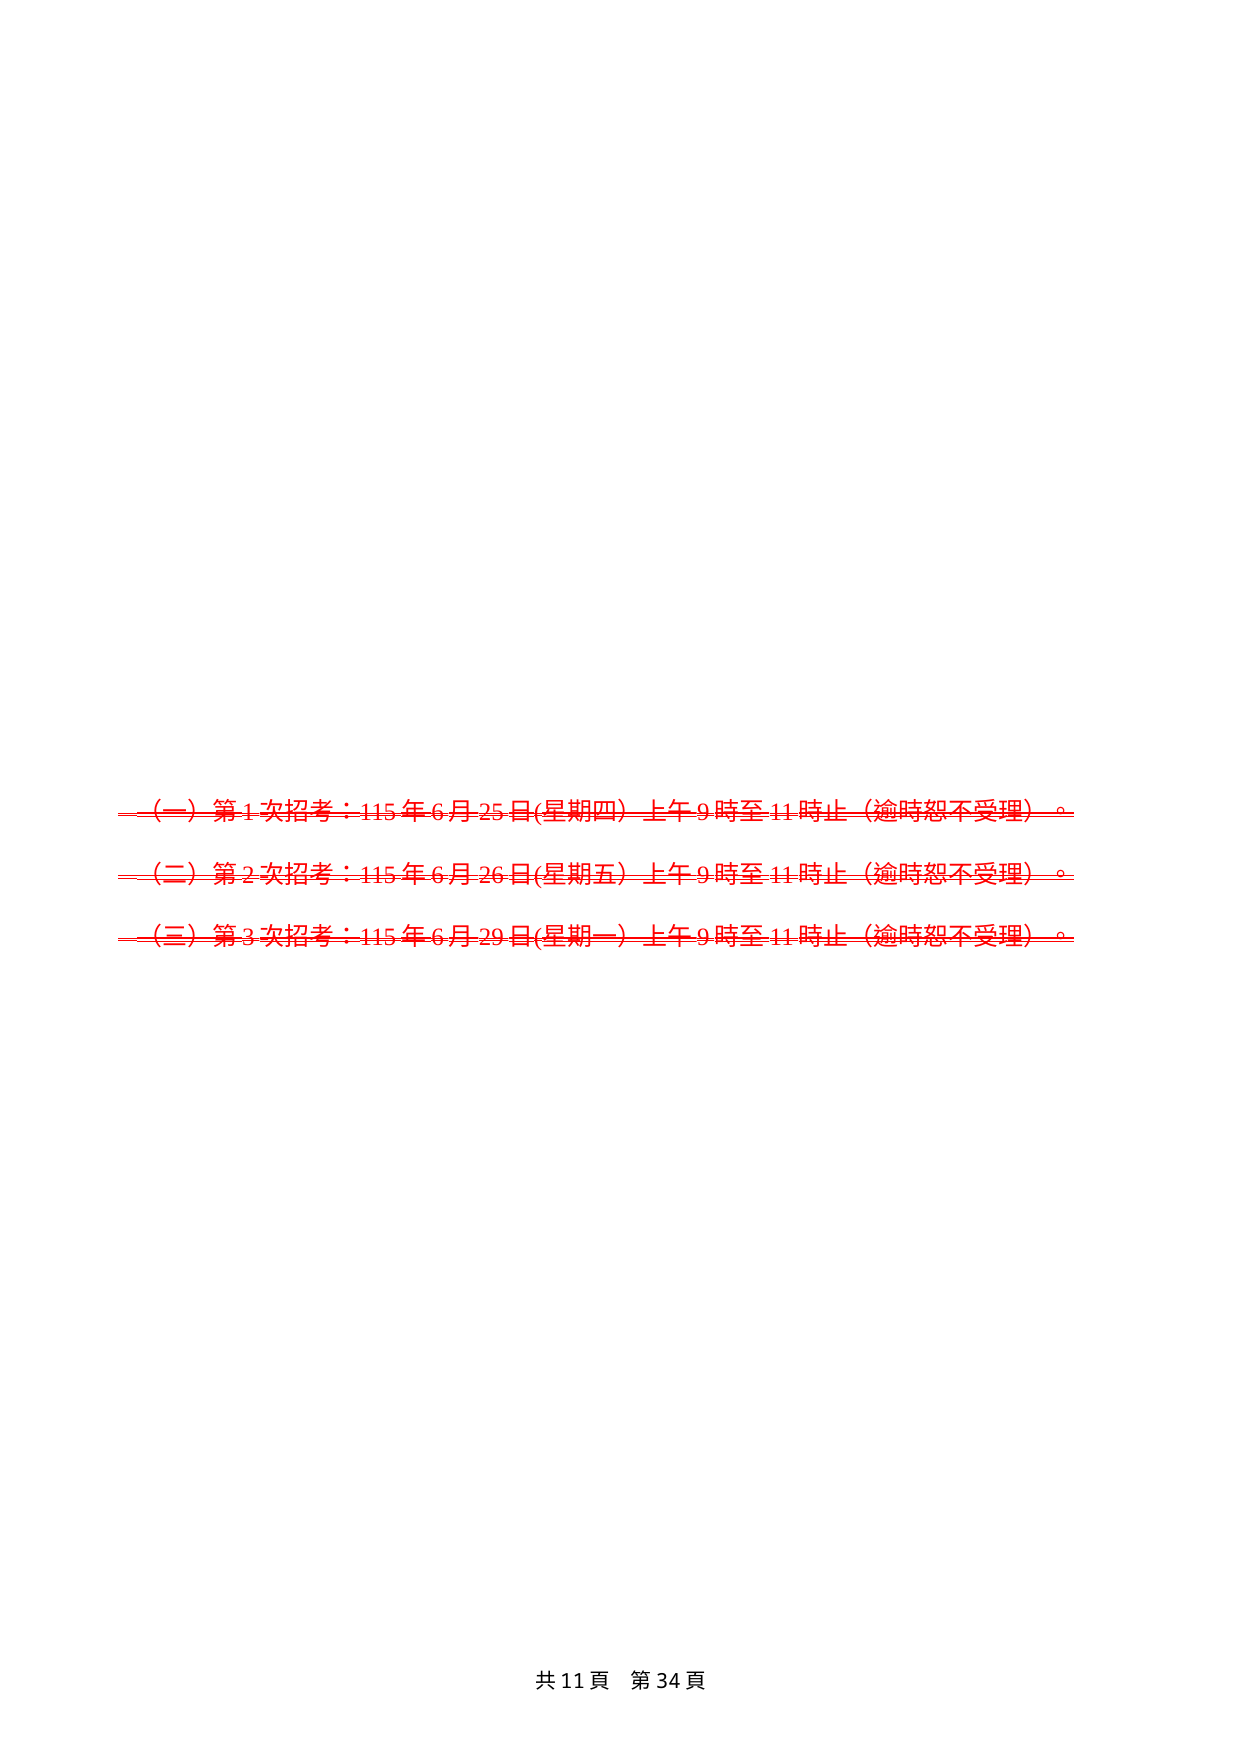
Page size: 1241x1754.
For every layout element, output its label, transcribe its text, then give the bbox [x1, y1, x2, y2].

text （一）第1次招考：115年6月25日(星期四）上午9時至11時止（逾時恕不受理）。 [118, 768, 1122, 831]
text （三）第3次招考：115年6月29日(星期一）上午9時至11時止（逾時恕不受理）。 [118, 893, 1122, 956]
text （二）第2次招考：115年6月26日(星期五）上午9時至11時止（逾時恕不受理）。 [118, 831, 1122, 893]
